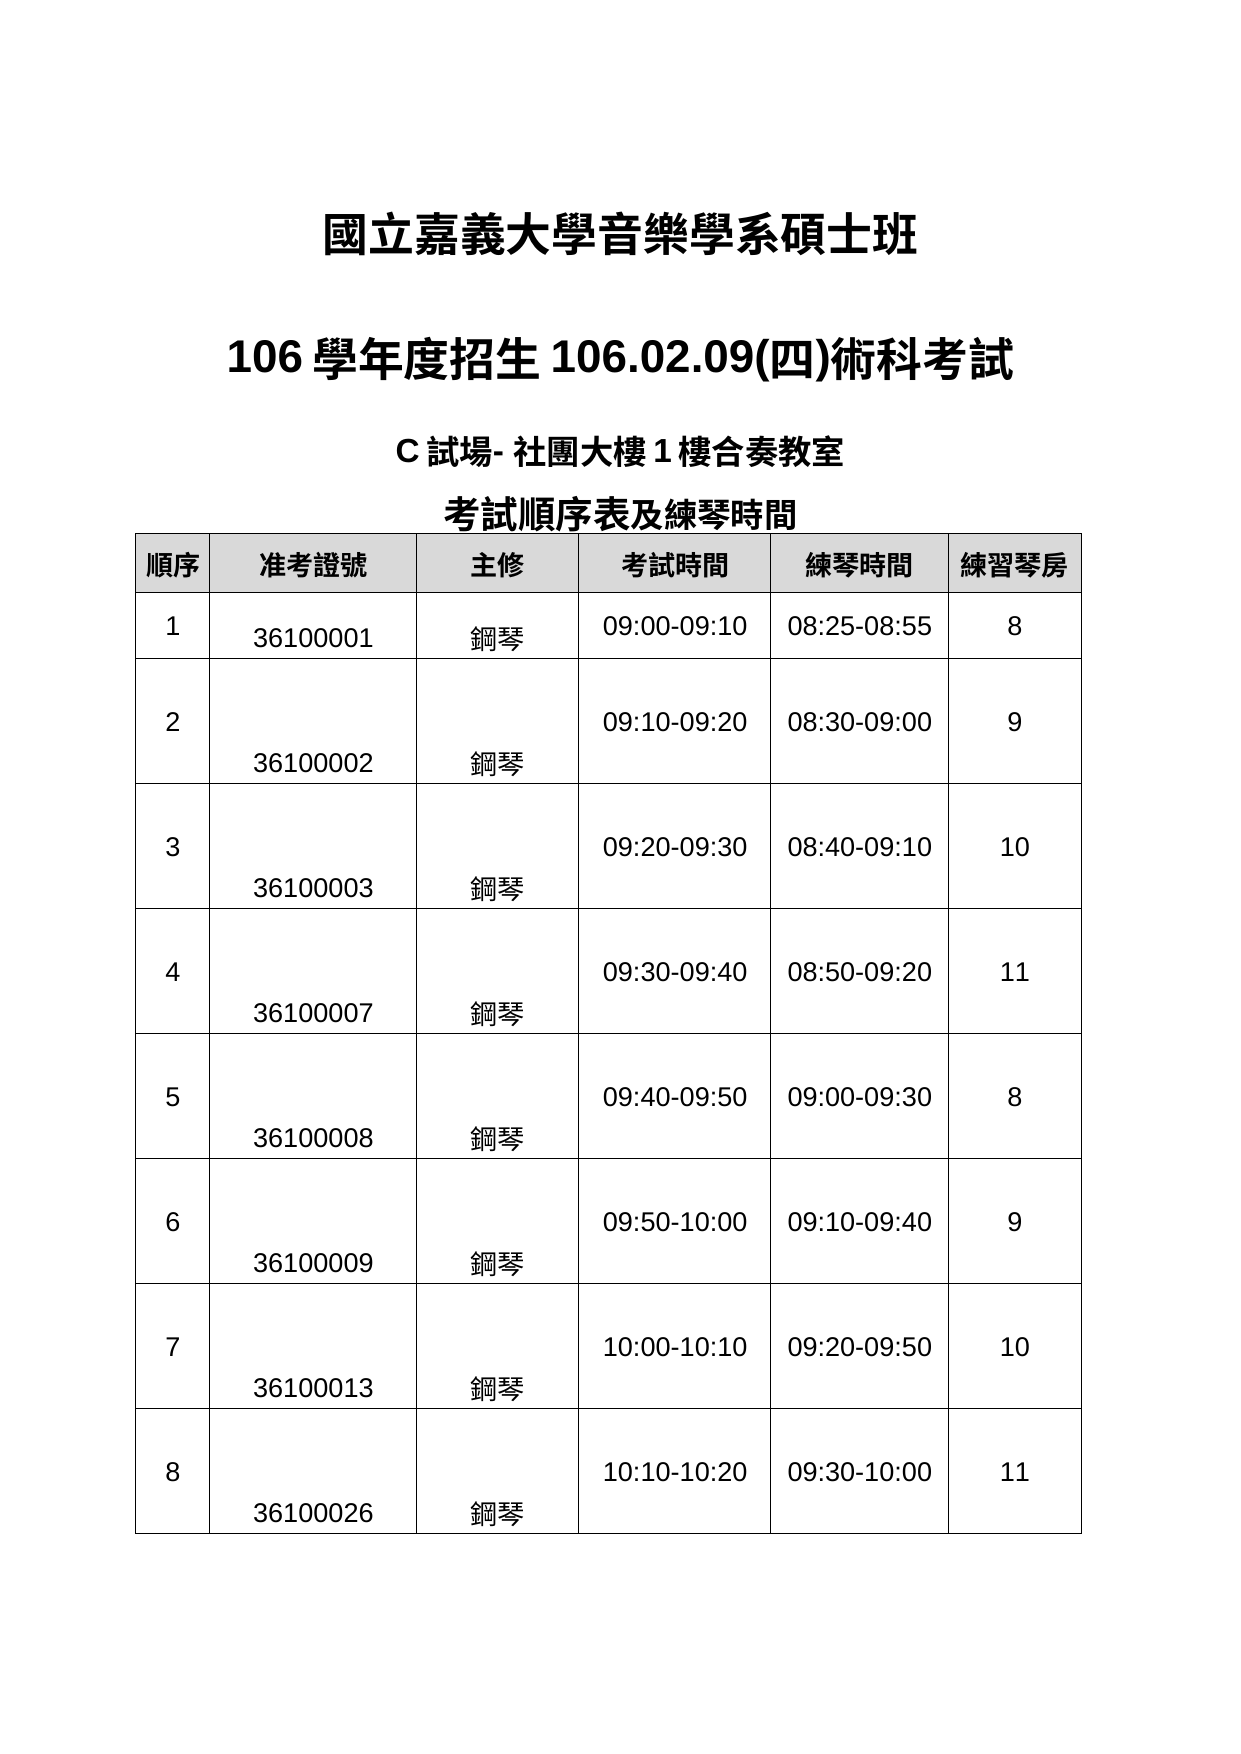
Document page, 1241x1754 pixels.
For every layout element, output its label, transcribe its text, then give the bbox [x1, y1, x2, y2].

table_cell 6 [136, 1159, 209, 1283]
table_cell 3 [136, 784, 209, 908]
table_cell 09:10-09:20 [579, 659, 770, 783]
text C試場- 社團大樓1樓合奏教室 [118, 408, 1122, 471]
table_cell 09:20-09:30 [579, 784, 770, 908]
table_cell 08:50-09:20 [771, 909, 948, 1033]
table_cell 7 [136, 1284, 209, 1408]
table_header 練習琴房 [949, 534, 1081, 592]
table_cell 8 [949, 593, 1081, 658]
table_cell 10:00-10:10 [579, 1284, 770, 1408]
table_cell 鋼琴 [417, 1284, 578, 1408]
table_header 准考證號 [210, 534, 416, 592]
table_cell 09:30-09:40 [579, 909, 770, 1033]
table_cell 11 [949, 1409, 1081, 1533]
table_cell 10:10-10:20 [579, 1409, 770, 1533]
table_cell 36100013 [210, 1284, 416, 1408]
text 國立嘉義大學音樂學系碩士班 [118, 158, 1122, 283]
table_cell 09:10-09:40 [771, 1159, 948, 1283]
table_cell 08:30-09:00 [771, 659, 948, 783]
table_cell 2 [136, 659, 209, 783]
table_cell 36100008 [210, 1034, 416, 1158]
table_cell 09:50-10:00 [579, 1159, 770, 1283]
table_cell 1 [136, 593, 209, 658]
table_cell 09:00-09:10 [579, 593, 770, 658]
table_cell 鋼琴 [417, 1409, 578, 1533]
text 106學年度招生106.02.09(四)術科考試 [118, 283, 1122, 408]
table_cell 09:30-10:00 [771, 1409, 948, 1533]
table_cell 鋼琴 [417, 909, 578, 1033]
table_header 考試時間 [579, 534, 770, 592]
table_header 順序 [136, 534, 209, 592]
table_cell 鋼琴 [417, 1034, 578, 1158]
table_header 主修 [417, 534, 578, 592]
table_cell 10 [949, 1284, 1081, 1408]
table_cell 鋼琴 [417, 659, 578, 783]
table_cell 鋼琴 [417, 593, 578, 658]
table_cell 36100001 [210, 593, 416, 658]
table_cell 5 [136, 1034, 209, 1158]
table_cell 36100009 [210, 1159, 416, 1283]
table_cell 8 [136, 1409, 209, 1533]
table_cell 鋼琴 [417, 1159, 578, 1283]
table_cell 09:40-09:50 [579, 1034, 770, 1158]
table_cell 08:40-09:10 [771, 784, 948, 908]
table_cell 36100026 [210, 1409, 416, 1533]
table_cell 4 [136, 909, 209, 1033]
table_cell 36100007 [210, 909, 416, 1033]
table_cell 09:20-09:50 [771, 1284, 948, 1408]
table_header 練琴時間 [771, 534, 948, 592]
text 考試順序表及練琴時間 [118, 471, 1122, 533]
table_cell 10 [949, 784, 1081, 908]
table_cell 08:25-08:55 [771, 593, 948, 658]
table_cell 8 [949, 1034, 1081, 1158]
table_cell 11 [949, 909, 1081, 1033]
table_cell 36100002 [210, 659, 416, 783]
table_cell 09:00-09:30 [771, 1034, 948, 1158]
table_cell 9 [949, 1159, 1081, 1283]
table_cell 9 [949, 659, 1081, 783]
table_cell 鋼琴 [417, 784, 578, 908]
table_cell 36100003 [210, 784, 416, 908]
